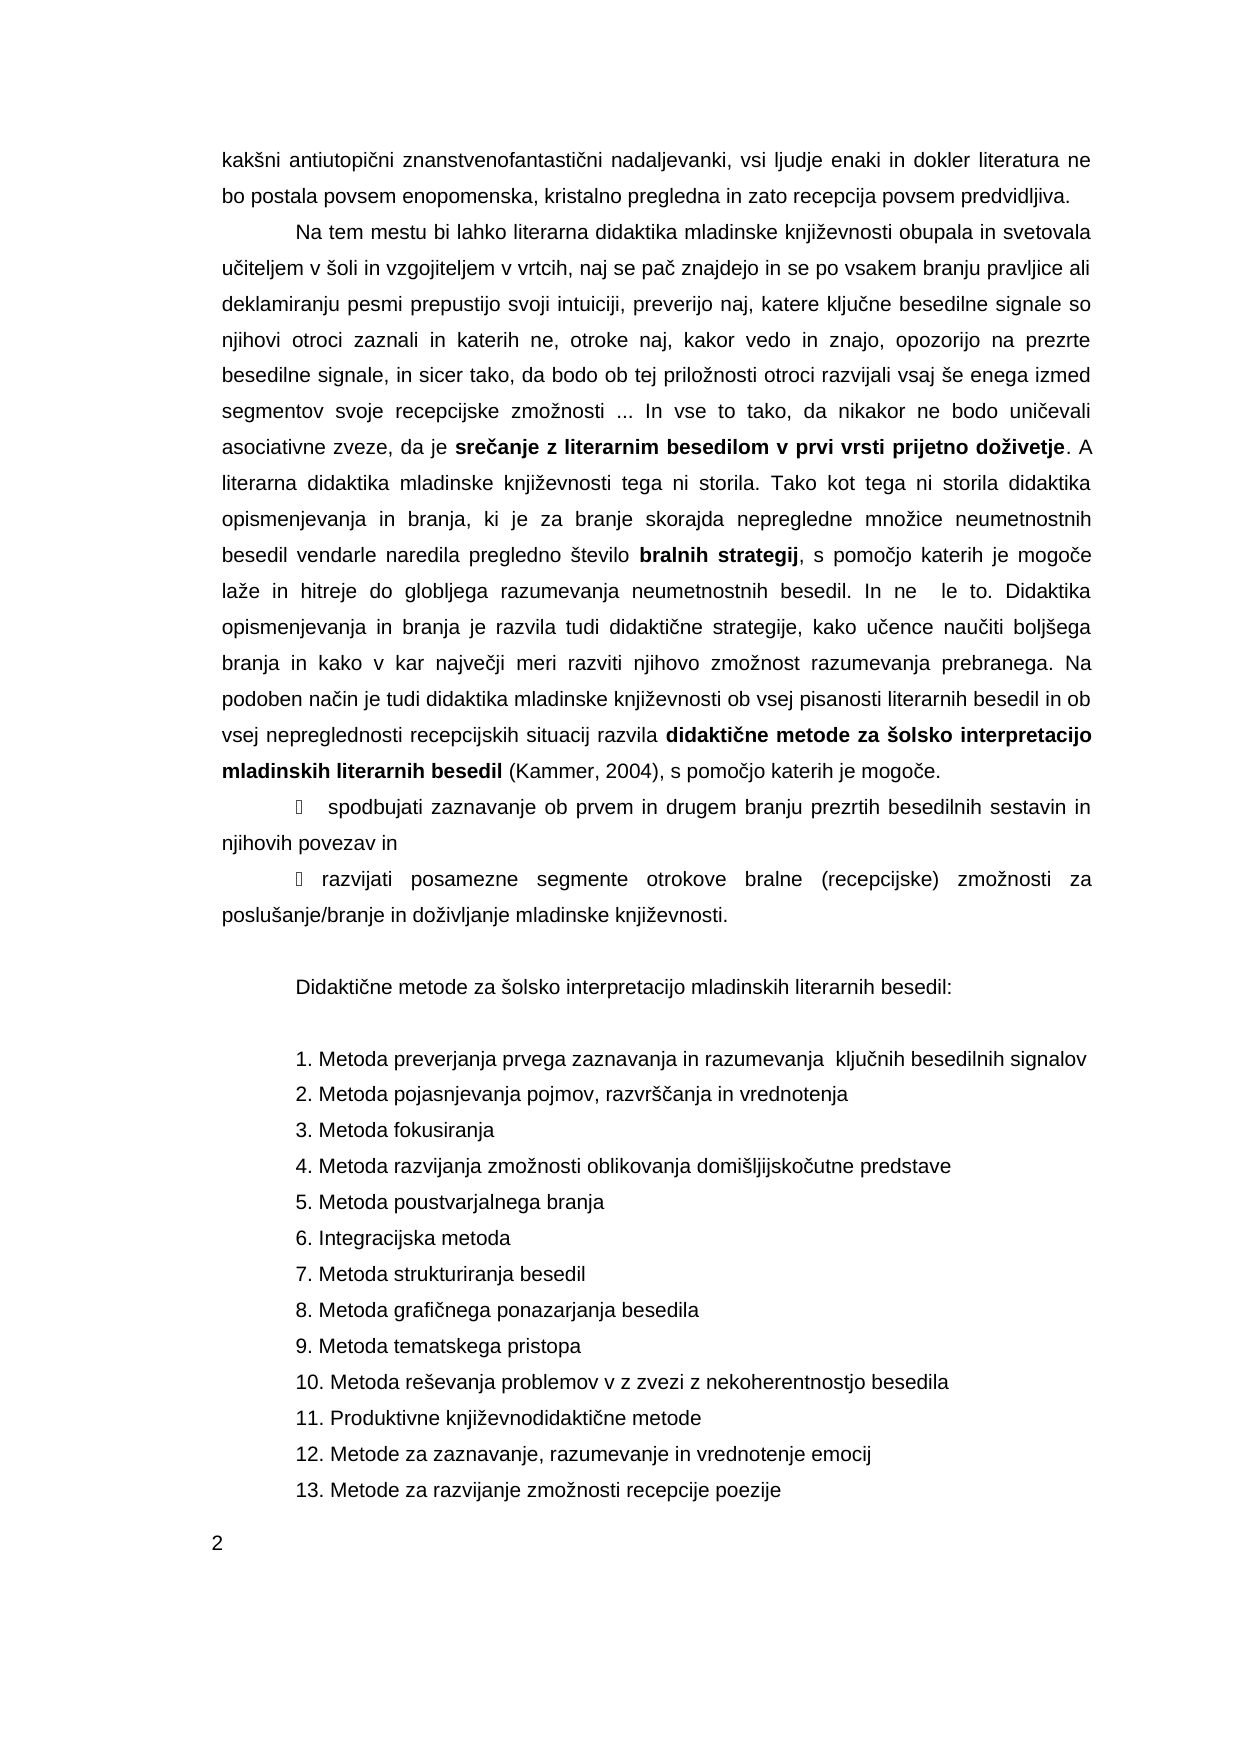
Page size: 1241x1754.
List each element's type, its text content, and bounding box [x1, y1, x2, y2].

text 2. Metoda pojasnjevanja pojmov, razvrščanja in vrednotenja [222, 1082, 1092, 1106]
text  spodbujati zaznavanje ob prvem in drugem branju prezrtih besedilnih sestavin in njihovih povezav in [222, 794, 1092, 854]
text 4. Metoda razvijanja zmožnosti oblikovanja domišljijskočutne predstave [222, 1154, 1092, 1178]
text 8. Metoda grafičnega ponazarjanja besedila [222, 1298, 1092, 1322]
text Didaktične metode za šolsko interpretacijo mladinskih literarnih besedil: [222, 974, 1092, 998]
text 6. Integracijska metoda [222, 1226, 1092, 1250]
text  razvijati posamezne segmente otrokove bralne (recepcijske) zmožnosti za poslušanje/branje in doživljanje mladinske književnosti. [222, 867, 1092, 927]
text 10. Metoda reševanja problemov v z zvezi z nekoherentnostjo besedila [222, 1370, 1092, 1394]
text 1. Metoda preverjanja prvega zaznavanja in razumevanja ključnih besedilnih signalov [222, 1046, 1092, 1070]
text 13. Metode za razvijanje zmožnosti recepcije poezije [222, 1478, 1092, 1502]
text 9. Metoda tematskega pristopa [222, 1334, 1092, 1358]
text 5. Metoda poustvarjalnega branja [222, 1190, 1092, 1214]
text 11. Produktivne književnodidaktične metode [222, 1406, 1092, 1430]
text 3. Metoda fokusiranja [222, 1118, 1092, 1142]
text 12. Metode za zaznavanje, razumevanje in vrednotenje emocij [222, 1442, 1092, 1466]
text 7. Metoda strukturiranja besedil [222, 1262, 1092, 1286]
text Na tem mestu bi lahko literarna didaktika mladinske književnosti obupala in svetovala učiteljem v šoli in vzgojiteljem v vrtcih, naj se pač znajdejo in se po vsakem branju pravljice ali deklamiranju pesmi prepustijo svoji intuiciji, preverijo naj, katere ključne besedilne signale so njihovi otroci zaznali in katerih ne, otroke naj, kakor vedo in znajo, opozorijo na prezrte besedilne signale, in sicer tako, da bodo ob tej priložnosti otroci razvijali vsaj še enega izmed segmentov svoje recepcijske zmožnosti ... In vse to tako, da nikakor ne bodo uničevali asociativne zveze, da je srečanje z literarnim besedilom v prvi vrsti prijetno doživetje. A literarna didaktika mladinske književnosti tega ni storila. Tako kot tega ni storila didaktika opismenjevanja in branja, ki je za branje skorajda nepregledne množice neumetnostnih besedil vendarle naredila pregledno število bralnih strategij, s pomočjo katerih je mogoče laže in hitreje do globljega razumevanja neumetnostnih besedil. In ne le to. Didaktika opismenjevanja in branja je razvila tudi didaktične strategije, kako učence naučiti boljšega branja in kako v kar največji meri razviti njihovo zmožnost razumevanja prebranega. Na podoben način je tudi didaktika mladinske književnosti ob vsej pisanosti literarnih besedil in ob vsej nepreglednosti recepcijskih situacij razvila didaktične metode za šolsko interpretacijo mladinskih literarnih besedil (Kammer, 2004), s pomočjo katerih je mogoče. [222, 219, 1092, 783]
text kakšni antiutopični znanstvenofantastični nadaljevanki, vsi ljudje enaki in dokler literatura ne bo postala povsem enopomenska, kristalno pregledna in zato recepcija povsem predvidljiva. [222, 148, 1092, 208]
